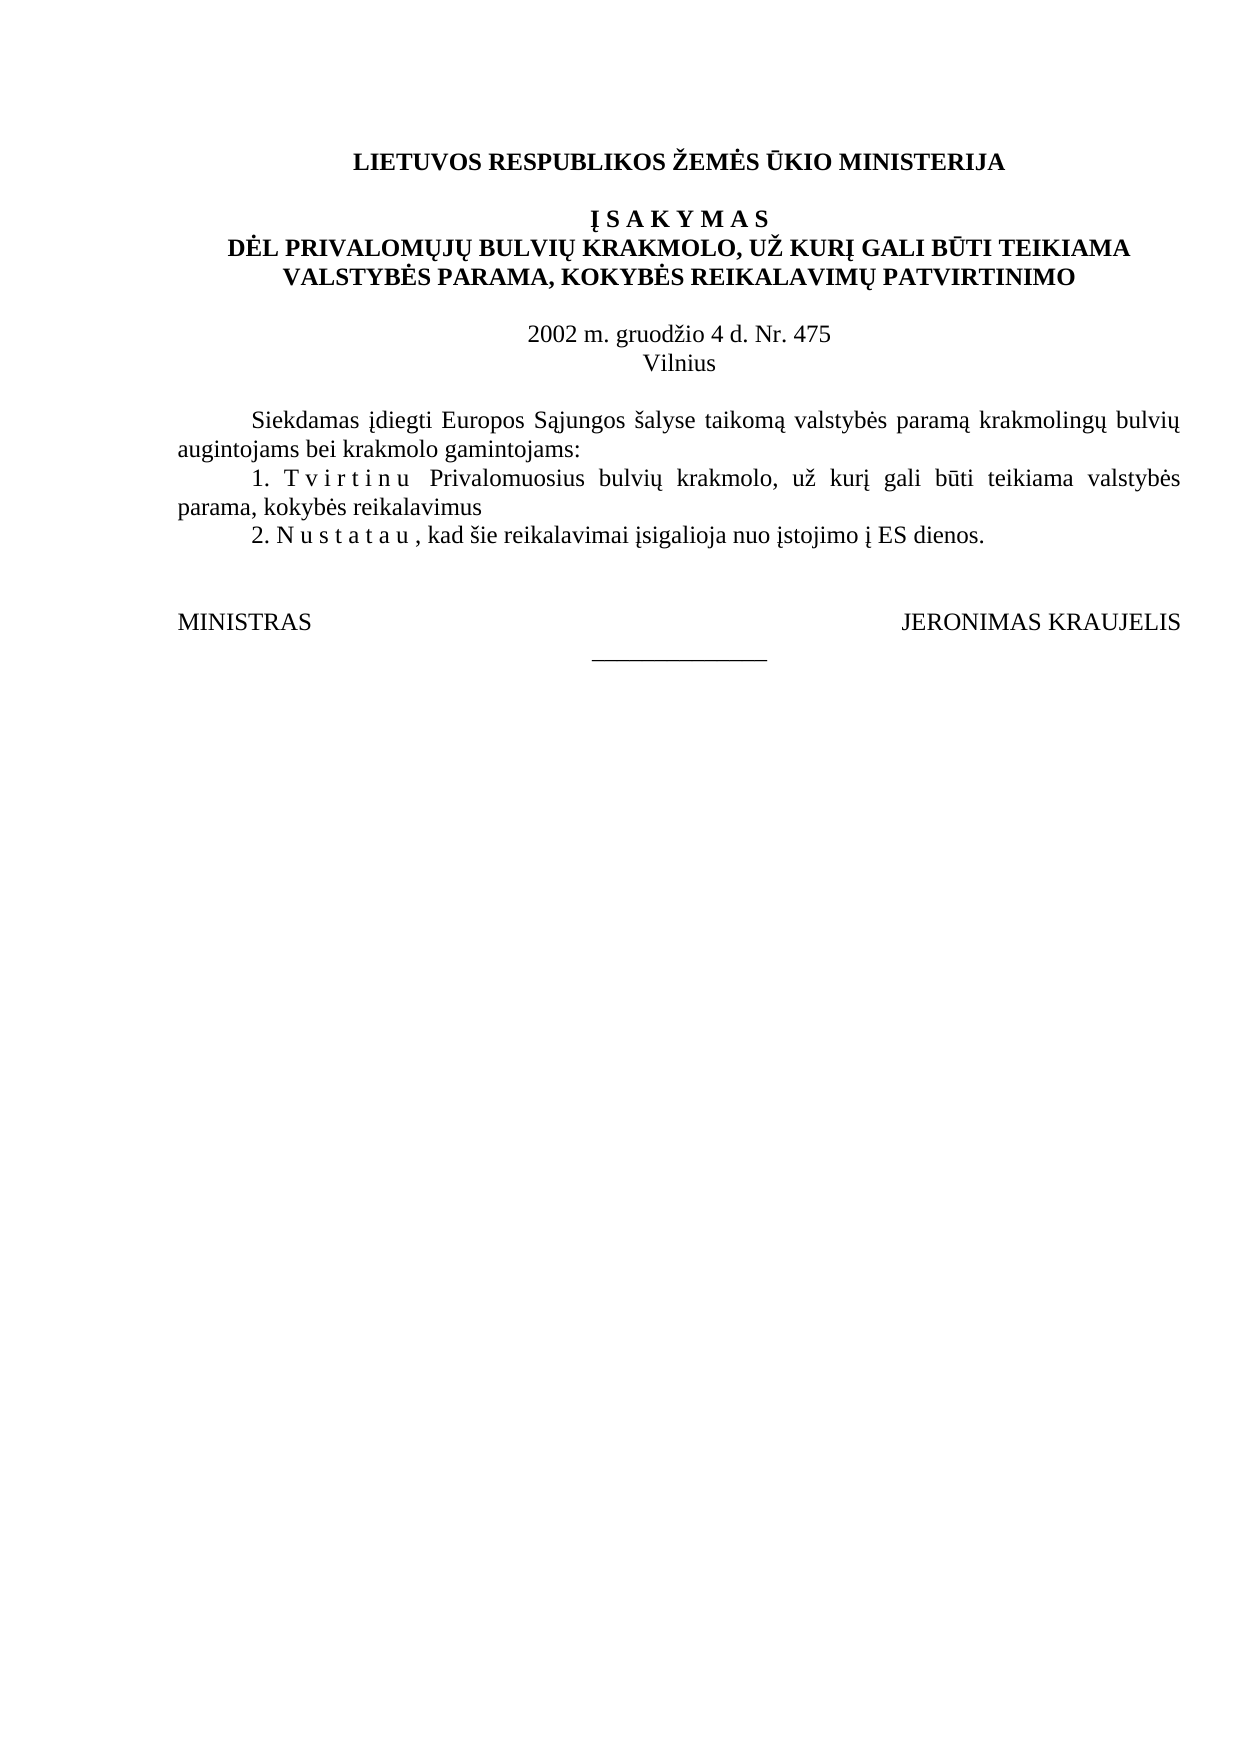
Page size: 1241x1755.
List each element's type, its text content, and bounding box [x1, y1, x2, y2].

text Vilnius [177, 348, 1181, 377]
text DĖL PRIVALOMŲJŲ BULVIŲ KRAKMOLO, UŽ KURĮ GALI BŪTI TEIKIAMA VALSTYBĖS PARAMA, KOKYBĖS REIKALAVIMŲ PATVIRTINIMO [177, 233, 1181, 291]
text 1. Tvirtinu Privalomuosius bulvių krakmolo, už kurį gali būti teikiama valstybės parama, kokybės reikalavimus [177, 463, 1181, 521]
text LIETUVOS RESPUBLIKOS ŽEMĖS ŪKIO MINISTERIJA [177, 147, 1181, 176]
text 2. Nustatau, kad šie reikalavimai įsigalioja nuo įstojimo į ES dienos. [177, 521, 1181, 549]
text ______________ [177, 636, 1181, 664]
text Į S A K Y M A S [177, 204, 1181, 233]
text 2002 m. gruodžio 4 d. Nr. 475 [177, 319, 1181, 348]
text MINISTRAS JERONIMAS KRAUJELIS [177, 607, 1181, 636]
text Siekdamas įdiegti Europos Sąjungos šalyse taikomą valstybės paramą krakmolingų bulvių augintojams bei krakmolo gamintojams: [177, 406, 1181, 463]
